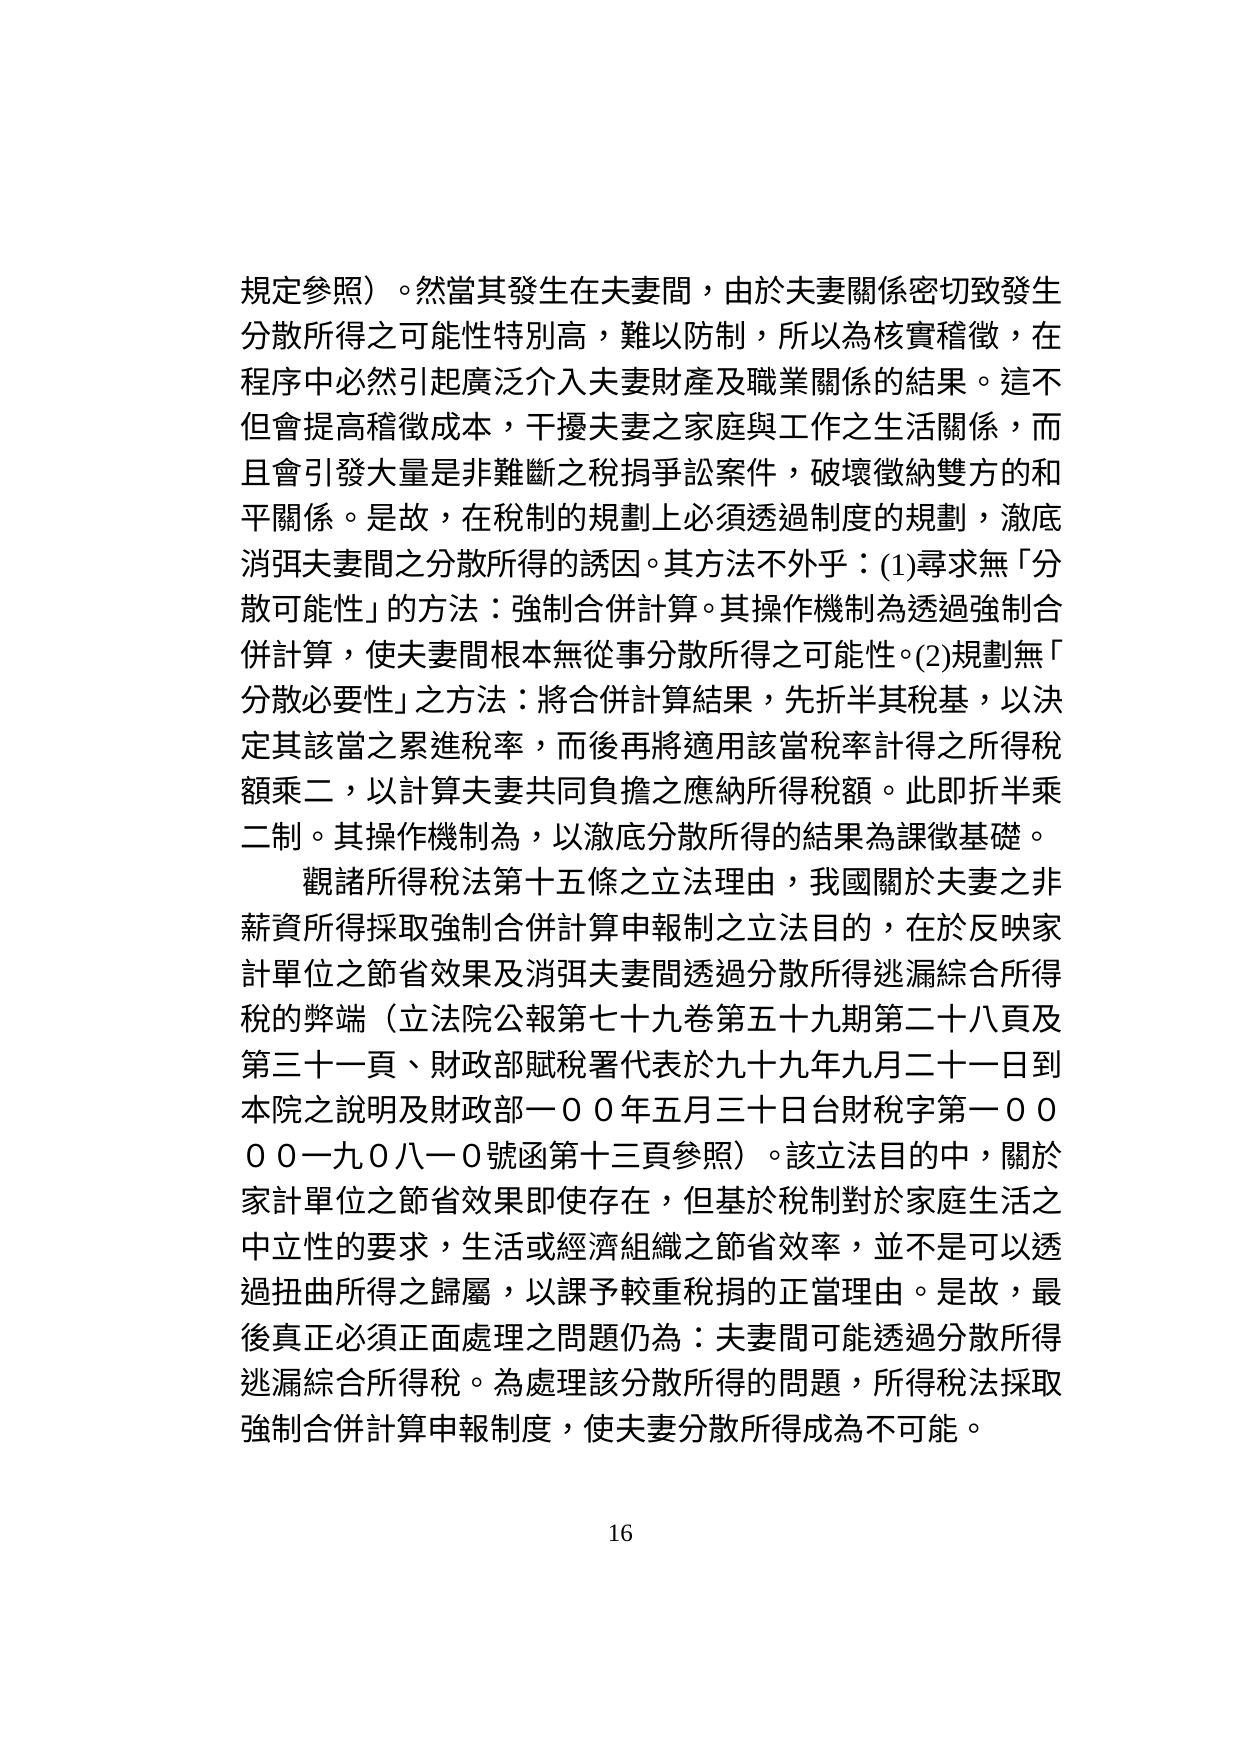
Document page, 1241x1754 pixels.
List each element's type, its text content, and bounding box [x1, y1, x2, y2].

text 規定參照）。然當其發生在夫妻間，由於夫妻關係密切致發生分散所得之可能性特別高，難以防制，所以為核實稽徵，在程序中必然引起廣泛介入夫妻財產及職業關係的結果。這不但會提高稽徵成本，干擾夫妻之家庭與工作之生活關係，而且會引發大量是非難斷之稅捐爭訟案件，破壞徵納雙方的和平關係。是故，在稅制的規劃上必須透過制度的規劃，澈底消弭夫妻間之分散所得的誘因。其方法不外乎：(1)尋求無「分散可能性」的方法：強制合併計算。其操作機制為透過強制合併計算，使夫妻間根本無從事分散所得之可能性。(2)規劃無「分散必要性」之方法：將合併計算結果，先折半其稅基，以決定其該當之累進稅率，而後再將適用該當稅率計得之所得稅額乘二，以計算夫妻共同負擔之應納所得稅額。此即折半乘二制。其操作機制為，以澈底分散所得的結果為課徵基礎。 [240, 266, 1063, 858]
text 觀諸所得稅法第十五條之立法理由，我國關於夫妻之非薪資所得採取強制合併計算申報制之立法目的，在於反映家計單位之節省效果及消弭夫妻間透過分散所得逃漏綜合所得稅的弊端（立法院公報第七十九卷第五十九期第二十八頁及第三十一頁、財政部賦稅署代表於九十九年九月二十一日到本院之說明及財政部一００年五月三十日台財稅字第一００００一九０八一０號函第十三頁參照）。該立法目的中，關於家計單位之節省效果即使存在，但基於稅制對於家庭生活之中立性的要求，生活或經濟組織之節省效率，並不是可以透過扭曲所得之歸屬，以課予較重稅捐的正當理由。是故，最後真正必須正面處理之問題仍為：夫妻間可能透過分散所得逃漏綜合所得稅。為處理該分散所得的問題，所得稅法採取強制合併計算申報制度，使夫妻分散所得成為不可能。 [240, 858, 1063, 1449]
